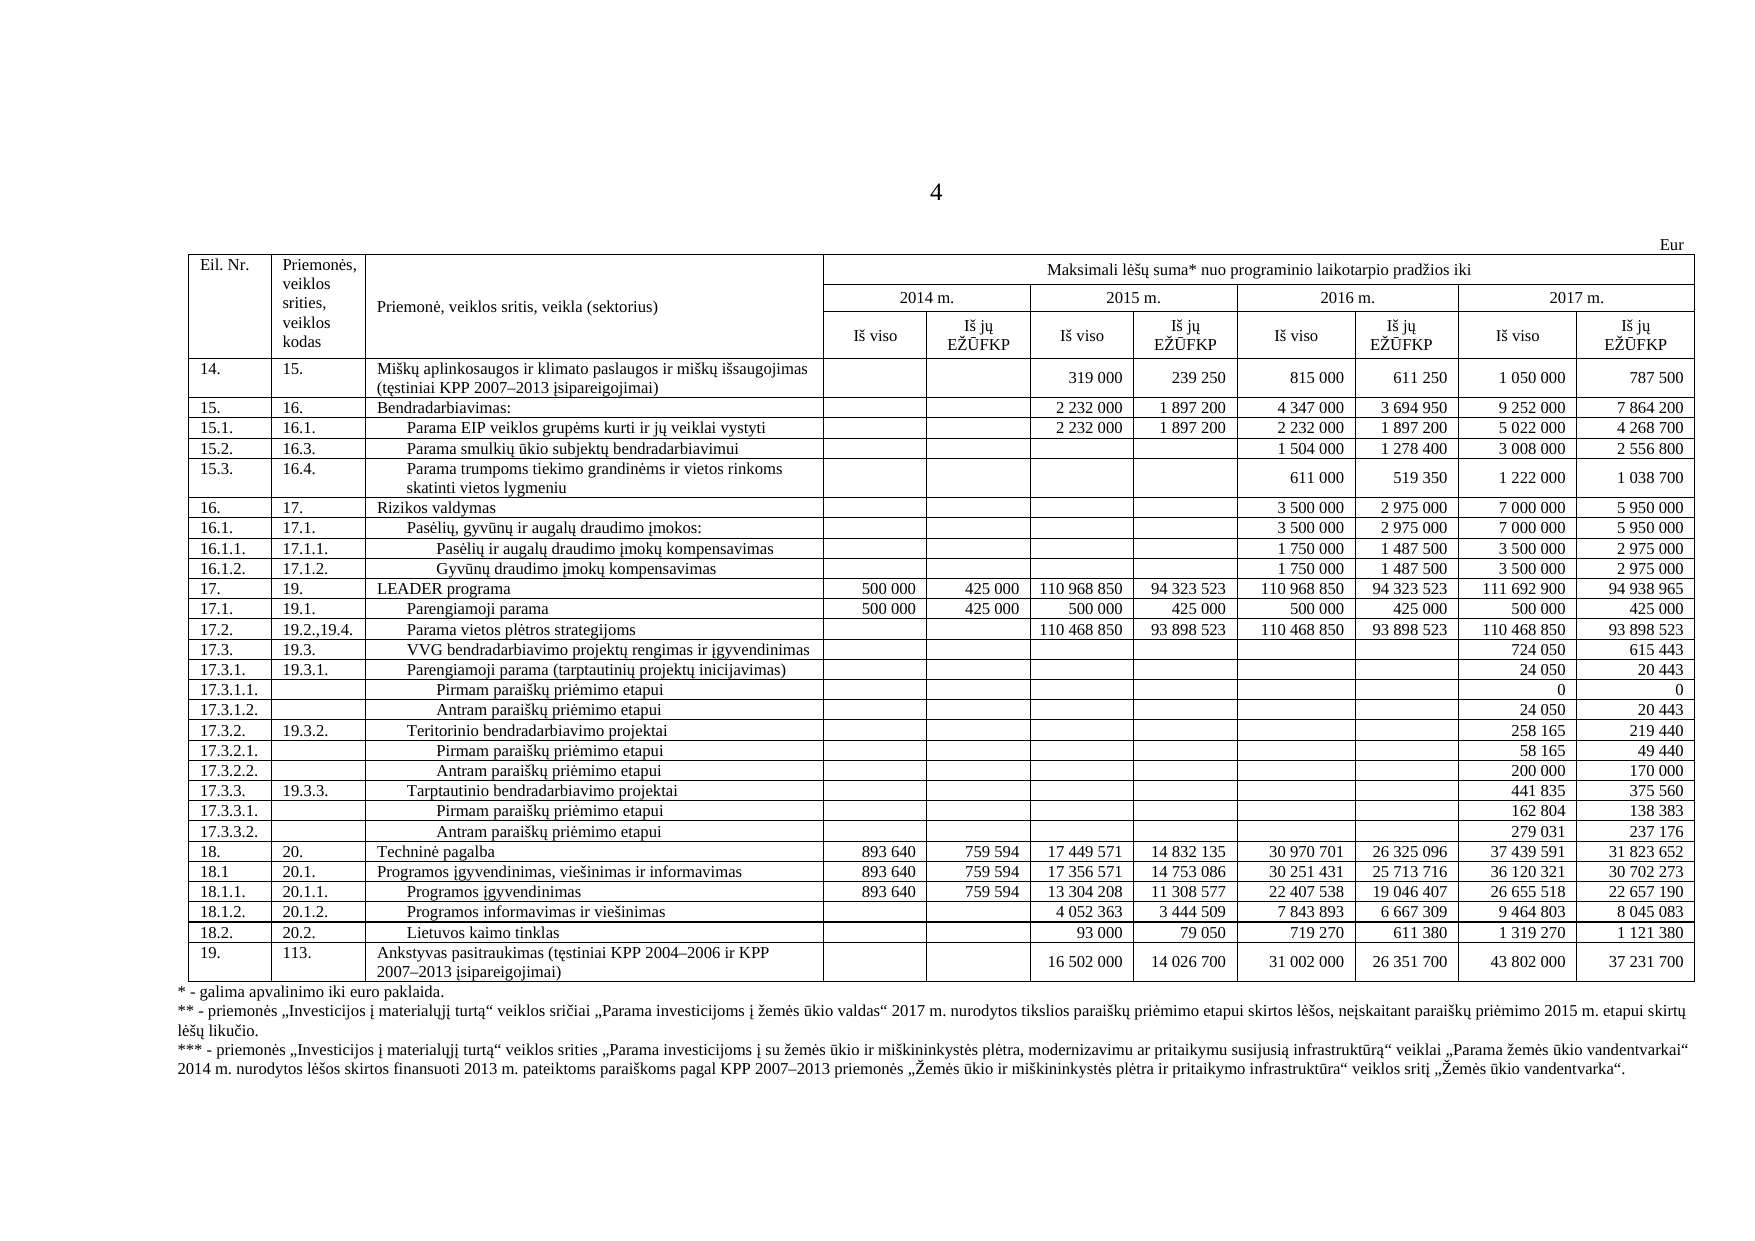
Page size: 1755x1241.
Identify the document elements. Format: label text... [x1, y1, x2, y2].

table_cell [272, 741, 365, 760]
table_cell 759 594 [927, 862, 1030, 881]
table_cell 94 938 965 [1577, 579, 1694, 598]
table_cell 0 [1577, 680, 1694, 699]
table_cell Tarptautinio bendradarbiavimo projektai [366, 781, 823, 800]
table_cell [272, 680, 365, 699]
table_cell 425 000 [1577, 599, 1694, 618]
table_cell [1134, 539, 1237, 558]
table_cell 17.1. [189, 599, 271, 618]
table_cell 1 278 400 [1356, 439, 1458, 458]
table_cell 815 000 [1238, 359, 1355, 397]
table_cell 17.3.3. [189, 781, 271, 800]
table_cell [1134, 439, 1237, 458]
table_cell 5 950 000 [1577, 498, 1694, 517]
table_cell 17.1.1. [272, 539, 365, 558]
table_cell 519 350 [1356, 459, 1458, 497]
table_header Eur [1577, 235, 1695, 254]
table_cell 17.1.2. [272, 559, 365, 578]
table_cell [927, 720, 1030, 739]
table_cell 19.3.3. [272, 781, 365, 800]
table_cell 19.3.1. [272, 660, 365, 679]
table_cell [1238, 821, 1355, 841]
table_cell 30 702 273 [1577, 862, 1694, 881]
table_cell 15. [189, 398, 271, 417]
table_cell 93 898 523 [1356, 619, 1458, 638]
table_cell [1356, 821, 1458, 841]
table_cell 16.1.1. [189, 539, 271, 558]
table_cell [927, 619, 1030, 638]
table_cell [1031, 821, 1133, 841]
table_cell 17.3.3.1. [189, 801, 271, 820]
table_cell 2014 m. [824, 285, 1030, 311]
table_cell Iš jų EŽŪFKP [1356, 312, 1458, 358]
table_cell [1031, 680, 1133, 699]
table_cell 17.3.2.2. [189, 761, 271, 780]
table_cell 16. [272, 398, 365, 417]
table_cell 7 843 893 [1238, 902, 1355, 921]
table_cell Ankstyvas pasitraukimas (tęstiniai KPP 2004–2006 ir KPP 2007–2013 įsipareigojimai) [366, 943, 823, 981]
table_cell 4 268 700 [1577, 418, 1694, 437]
table_cell 237 176 [1577, 821, 1694, 841]
table_cell 9 252 000 [1459, 398, 1576, 417]
table_cell [1031, 761, 1133, 780]
table_cell 500 000 [824, 599, 926, 618]
table_cell 724 050 [1459, 640, 1576, 659]
table_cell Parama vietos plėtros strategijoms [366, 619, 823, 638]
table_cell 611 380 [1356, 923, 1458, 942]
table_cell [824, 459, 926, 497]
table_cell [824, 902, 926, 921]
table_cell Miškų aplinkosaugos ir klimato paslaugos ir miškų išsaugojimas (tęstiniai KPP 2007–2013 įsipareigojimai) [366, 359, 823, 397]
table_cell 18. [189, 842, 271, 861]
table_cell [1238, 801, 1355, 820]
table_cell 26 351 700 [1356, 943, 1458, 981]
table_cell [1031, 720, 1133, 739]
table_cell 31 002 000 [1238, 943, 1355, 981]
table_header [824, 235, 1237, 254]
table_cell [1031, 640, 1133, 659]
table_cell 93 898 523 [1577, 619, 1694, 638]
table_cell 219 440 [1577, 720, 1694, 739]
table_cell 43 802 000 [1459, 943, 1576, 981]
table_cell [1134, 720, 1237, 739]
table_cell 500 000 [1459, 599, 1576, 618]
table_cell Priemonės, veiklos srities, veiklos kodas [272, 255, 365, 358]
table_cell 16.1. [189, 518, 271, 537]
table_cell [1356, 640, 1458, 659]
table_cell Programos įgyvendinimas [366, 882, 823, 901]
table_cell Iš viso [1238, 312, 1355, 358]
table_cell 162 804 [1459, 801, 1576, 820]
table_cell 24 050 [1459, 660, 1576, 679]
table_cell [927, 518, 1030, 537]
table_cell [1134, 459, 1237, 497]
table_cell Programos informavimas ir viešinimas [366, 902, 823, 921]
table_cell 16 502 000 [1031, 943, 1133, 981]
text *** - priemonės „Investicijos į materialųjį turtą“ veiklos srities „Parama investicijoms į su žemės ūkio ir miškininkystės plėtra, modernizavimu ar pritaikymu susijusią infrastruktūrą“ veiklai „Parama žemės ūkio vandentvarkai“ 2014 m. nurodytos lėšos skirtos finansuoti 2013 m. pateiktoms paraiškoms pagal KPP 2007–2013 priemonės „Žemės ūkio ir miškininkystės plėtra ir pritaikymo infrastruktūra“ veiklos sritį „Žemės ūkio vandentvarka“. [177, 1039, 1695, 1078]
table_cell [824, 801, 926, 820]
table_cell 16. [189, 498, 271, 517]
table_cell 20.1.2. [272, 902, 365, 921]
table_cell 93 898 523 [1134, 619, 1237, 638]
table_cell 1 750 000 [1238, 559, 1355, 578]
table_cell 20 443 [1577, 660, 1694, 679]
table_cell 17.3.2. [189, 720, 271, 739]
table_cell Antram paraiškų priėmimo etapui [366, 761, 823, 780]
table_cell 20.2. [272, 923, 365, 942]
table_cell 15.1. [189, 418, 271, 437]
table_cell Programos įgyvendinimas, viešinimas ir informavimas [366, 862, 823, 881]
table_cell 2 556 800 [1577, 439, 1694, 458]
table_cell 18.1 [189, 862, 271, 881]
table_header [365, 235, 823, 254]
table_cell 3 694 950 [1356, 398, 1458, 417]
table_cell Parengiamoji parama [366, 599, 823, 618]
table_cell 239 250 [1134, 359, 1237, 397]
table_cell 36 120 321 [1459, 862, 1576, 881]
table_cell VVG bendradarbiavimo projektų rengimas ir įgyvendinimas [366, 640, 823, 659]
table_cell 26 655 518 [1459, 882, 1576, 901]
table_cell [1031, 801, 1133, 820]
table_cell Iš jų EŽŪFKP [927, 312, 1030, 358]
table_cell [824, 761, 926, 780]
table_cell [824, 619, 926, 638]
table_cell [1134, 821, 1237, 841]
table_cell 17 356 571 [1031, 862, 1133, 881]
table_cell 2 975 000 [1577, 539, 1694, 558]
table_cell [1031, 700, 1133, 719]
table_cell Pirmam paraiškų priėmimo etapui [366, 801, 823, 820]
table_cell 37 439 591 [1459, 842, 1576, 861]
table_cell Pasėlių, gyvūnų ir augalų draudimo įmokos: [366, 518, 823, 537]
table_cell [1356, 700, 1458, 719]
table_cell [927, 902, 1030, 921]
table_cell 15. [272, 359, 365, 397]
table_cell [1238, 761, 1355, 780]
table_cell [1356, 801, 1458, 820]
table_cell [272, 801, 365, 820]
table_cell 110 468 850 [1459, 619, 1576, 638]
table_cell [927, 741, 1030, 760]
table_cell [824, 398, 926, 417]
table_cell [1238, 680, 1355, 699]
table_cell 2017 m. [1459, 285, 1694, 311]
table_cell [927, 418, 1030, 437]
table_cell 611 000 [1238, 459, 1355, 497]
table_cell 16.1. [272, 418, 365, 437]
table_cell Techninė pagalba [366, 842, 823, 861]
table_cell 5 950 000 [1577, 518, 1694, 537]
table_cell Pasėlių ir augalų draudimo įmokų kompensavimas [366, 539, 823, 558]
table_cell Antram paraiškų priėmimo etapui [366, 700, 823, 719]
table_cell 2 232 000 [1031, 398, 1133, 417]
table_cell 17. [189, 579, 271, 598]
table_cell 2 232 000 [1031, 418, 1133, 437]
table_cell 19.1. [272, 599, 365, 618]
table_cell [927, 640, 1030, 659]
table_cell 2 975 000 [1356, 518, 1458, 537]
table_cell [1238, 700, 1355, 719]
table_cell 2 975 000 [1356, 498, 1458, 517]
table_cell Iš viso [1459, 312, 1576, 358]
table_cell 8 045 083 [1577, 902, 1694, 921]
table_cell Lietuvos kaimo tinklas [366, 923, 823, 942]
table_cell 110 968 850 [1238, 579, 1355, 598]
table_cell 615 443 [1577, 640, 1694, 659]
table_cell 611 250 [1356, 359, 1458, 397]
table_cell [824, 720, 926, 739]
table_cell 17.1. [272, 518, 365, 537]
table_cell [927, 781, 1030, 800]
table_cell Priemonė, veiklos sritis, veikla (sektorius) [366, 255, 823, 358]
table_cell 111 692 900 [1459, 579, 1576, 598]
table_cell [272, 821, 365, 841]
table_cell 17 449 571 [1031, 842, 1133, 861]
table_header [1355, 235, 1458, 254]
table_cell 19.2.,19.4. [272, 619, 365, 638]
table_cell 17. [272, 498, 365, 517]
table_cell 20.1. [272, 862, 365, 881]
table_cell 4 052 363 [1031, 902, 1133, 921]
table_cell 17.3.3.2. [189, 821, 271, 841]
table_cell [824, 539, 926, 558]
table_cell [927, 660, 1030, 679]
table_cell 3 500 000 [1238, 498, 1355, 517]
table_cell 37 231 700 [1577, 943, 1694, 981]
table_cell 2016 m. [1238, 285, 1458, 311]
table_cell 17.3.1. [189, 660, 271, 679]
table_cell [1031, 498, 1133, 517]
table_cell [1134, 660, 1237, 679]
table_cell Maksimali lėšų suma* nuo programinio laikotarpio pradžios iki [824, 255, 1694, 284]
table_cell [824, 943, 926, 981]
table_cell [824, 781, 926, 800]
table_cell 16.1.2. [189, 559, 271, 578]
table_cell [927, 439, 1030, 458]
table_cell 58 165 [1459, 741, 1576, 760]
table_cell 19.3. [272, 640, 365, 659]
table_cell 26 325 096 [1356, 842, 1458, 861]
text * - galima apvalinimo iki euro paklaida. [177, 982, 1695, 1001]
table_cell [927, 498, 1030, 517]
table_cell [1031, 741, 1133, 760]
table_cell 93 000 [1031, 923, 1133, 942]
table_cell 425 000 [1134, 599, 1237, 618]
table_cell 14. [189, 359, 271, 397]
table_cell 425 000 [927, 579, 1030, 598]
table_cell 110 968 850 [1031, 579, 1133, 598]
table_cell Iš viso [1031, 312, 1133, 358]
table_cell 16.3. [272, 439, 365, 458]
table_cell [1031, 539, 1133, 558]
table_cell [927, 821, 1030, 841]
table_cell [824, 418, 926, 437]
table_cell Pirmam paraiškų priėmimo etapui [366, 741, 823, 760]
table_cell 7 864 200 [1577, 398, 1694, 417]
table_cell 1 050 000 [1459, 359, 1576, 397]
table_cell Parama trumpoms tiekimo grandinėms ir vietos rinkoms skatinti vietos lygmeniu [366, 459, 823, 497]
table_cell 11 308 577 [1134, 882, 1237, 901]
table_cell 6 667 309 [1356, 902, 1458, 921]
table_cell 500 000 [1031, 599, 1133, 618]
table_cell 375 560 [1577, 781, 1694, 800]
table_cell 1 897 200 [1134, 418, 1237, 437]
table_cell [824, 498, 926, 517]
table_cell 3 500 000 [1459, 539, 1576, 558]
table_cell 2015 m. [1031, 285, 1237, 311]
table_cell 15.3. [189, 459, 271, 497]
table_cell [927, 359, 1030, 397]
table_cell [1134, 700, 1237, 719]
table_cell [927, 923, 1030, 942]
table_cell 441 835 [1459, 781, 1576, 800]
table_cell [1238, 781, 1355, 800]
table_cell 1 222 000 [1459, 459, 1576, 497]
table_cell 1 504 000 [1238, 439, 1355, 458]
table_cell 14 026 700 [1134, 943, 1237, 981]
text ** - priemonės „Investicijos į materialųjį turtą“ veiklos sričiai „Parama investicijoms į žemės ūkio valdas“ 2017 m. nurodytos tikslios paraiškų priėmimo etapui skirtos lėšos, neįskaitant paraiškų priėmimo 2015 m. etapui skirtų lėšų likučio. [177, 1001, 1695, 1039]
table_cell [1238, 720, 1355, 739]
table_cell [1031, 559, 1133, 578]
table_cell [1238, 741, 1355, 760]
table_cell [824, 741, 926, 760]
table_cell 16.4. [272, 459, 365, 497]
table_cell 1 487 500 [1356, 559, 1458, 578]
table_cell 17.3.2.1. [189, 741, 271, 760]
table_cell 5 022 000 [1459, 418, 1576, 437]
table_cell 0 [1459, 680, 1576, 699]
table_cell 279 031 [1459, 821, 1576, 841]
table_cell [1134, 559, 1237, 578]
table_cell 3 444 509 [1134, 902, 1237, 921]
table_cell Antram paraiškų priėmimo etapui [366, 821, 823, 841]
table_cell [1031, 518, 1133, 537]
table_cell [927, 539, 1030, 558]
table_cell 138 383 [1577, 801, 1694, 820]
table_cell [927, 398, 1030, 417]
table_cell 2 232 000 [1238, 418, 1355, 437]
table_cell 319 000 [1031, 359, 1133, 397]
table_cell 4 347 000 [1238, 398, 1355, 417]
table_cell 759 594 [927, 882, 1030, 901]
table_cell [824, 660, 926, 679]
table_cell 1 319 270 [1459, 923, 1576, 942]
table_cell 1 487 500 [1356, 539, 1458, 558]
table_cell 94 323 523 [1134, 579, 1237, 598]
table_cell Rizikos valdymas [366, 498, 823, 517]
table_cell Iš jų EŽŪFKP [1577, 312, 1694, 358]
table_cell [1356, 741, 1458, 760]
table_cell Bendradarbiavimas: [366, 398, 823, 417]
table_cell 893 640 [824, 862, 926, 881]
table_cell [927, 459, 1030, 497]
table_cell 170 000 [1577, 761, 1694, 780]
table_header [1459, 235, 1577, 254]
table_cell [1134, 640, 1237, 659]
table_cell [824, 559, 926, 578]
table_cell [824, 923, 926, 942]
table_cell 17.3.1.2. [189, 700, 271, 719]
table_cell [1031, 439, 1133, 458]
table_cell 258 165 [1459, 720, 1576, 739]
table_cell [824, 439, 926, 458]
table_cell 19. [189, 943, 271, 981]
table_cell Gyvūnų draudimo įmokų kompensavimas [366, 559, 823, 578]
table_cell 14 753 086 [1134, 862, 1237, 881]
table_cell [1134, 680, 1237, 699]
table_cell Pirmam paraiškų priėmimo etapui [366, 680, 823, 699]
table_cell [927, 700, 1030, 719]
table_cell 893 640 [824, 842, 926, 861]
table_cell 3 500 000 [1459, 559, 1576, 578]
table_cell 18.2. [189, 923, 271, 942]
table_cell 30 251 431 [1238, 862, 1355, 881]
table_cell 22 657 190 [1577, 882, 1694, 901]
table_cell 20. [272, 842, 365, 861]
table_cell 1 038 700 [1577, 459, 1694, 497]
table_cell 500 000 [1238, 599, 1355, 618]
table_cell [1356, 720, 1458, 739]
table_cell [824, 640, 926, 659]
table_cell 49 440 [1577, 741, 1694, 760]
table_cell [1134, 498, 1237, 517]
table_cell [1031, 781, 1133, 800]
table_cell [927, 559, 1030, 578]
table_cell 787 500 [1577, 359, 1694, 397]
table_cell 110 468 850 [1031, 619, 1133, 638]
table_cell 17.3.1.1. [189, 680, 271, 699]
table_cell [1134, 761, 1237, 780]
table_cell [272, 761, 365, 780]
table_header [189, 235, 271, 254]
table_cell [927, 801, 1030, 820]
table_cell [824, 518, 926, 537]
table_cell 15.2. [189, 439, 271, 458]
table_cell 2 975 000 [1577, 559, 1694, 578]
table_cell [1134, 801, 1237, 820]
table_header [1237, 235, 1355, 254]
table_cell 1 897 200 [1134, 398, 1237, 417]
table_cell Iš viso [824, 312, 926, 358]
table_cell 18.1.2. [189, 902, 271, 921]
table_cell [1134, 741, 1237, 760]
table_cell 719 270 [1238, 923, 1355, 942]
table_cell [1134, 518, 1237, 537]
table_cell 425 000 [1356, 599, 1458, 618]
table_cell 7 000 000 [1459, 498, 1576, 517]
table_cell [824, 359, 926, 397]
table_cell [927, 761, 1030, 780]
table_cell Teritorinio bendradarbiavimo projektai [366, 720, 823, 739]
table_cell 22 407 538 [1238, 882, 1355, 901]
table_cell 893 640 [824, 882, 926, 901]
table_cell [1238, 640, 1355, 659]
table_cell 13 304 208 [1031, 882, 1133, 901]
table_cell 1 897 200 [1356, 418, 1458, 437]
table_cell 500 000 [824, 579, 926, 598]
table_cell [927, 680, 1030, 699]
table_cell 20.1.1. [272, 882, 365, 901]
table_cell 25 713 716 [1356, 862, 1458, 881]
table_cell 14 832 135 [1134, 842, 1237, 861]
table_cell [824, 680, 926, 699]
table_cell 24 050 [1459, 700, 1576, 719]
table_cell 30 970 701 [1238, 842, 1355, 861]
table_cell [927, 943, 1030, 981]
table_cell [1031, 459, 1133, 497]
table_cell Parengiamoji parama (tarptautinių projektų inicijavimas) [366, 660, 823, 679]
table_cell 17.3. [189, 640, 271, 659]
table_cell [824, 821, 926, 841]
table_cell 113. [272, 943, 365, 981]
table_cell 3 500 000 [1238, 518, 1355, 537]
table_cell 79 050 [1134, 923, 1237, 942]
table_cell 19.3.2. [272, 720, 365, 739]
table_cell 110 468 850 [1238, 619, 1355, 638]
table_cell 19. [272, 579, 365, 598]
table_cell [1238, 660, 1355, 679]
table_cell LEADER programa [366, 579, 823, 598]
table_cell Parama smulkių ūkio subjektų bendradarbiavimui [366, 439, 823, 458]
table_cell 9 464 803 [1459, 902, 1576, 921]
table_cell 1 121 380 [1577, 923, 1694, 942]
table_cell Parama EIP veiklos grupėms kurti ir jų veiklai vystyti [366, 418, 823, 437]
table_cell 200 000 [1459, 761, 1576, 780]
table_cell 759 594 [927, 842, 1030, 861]
table_cell [1134, 781, 1237, 800]
table_cell 20 443 [1577, 700, 1694, 719]
table_cell Iš jų EŽŪFKP [1134, 312, 1237, 358]
table_cell 31 823 652 [1577, 842, 1694, 861]
table_cell 18.1.1. [189, 882, 271, 901]
table_cell [272, 700, 365, 719]
table_cell [1356, 660, 1458, 679]
table_cell [1356, 680, 1458, 699]
table_cell 19 046 407 [1356, 882, 1458, 901]
table_cell Eil. Nr. [189, 255, 271, 358]
table_header [271, 235, 365, 254]
table_cell [1356, 761, 1458, 780]
table_cell [1031, 660, 1133, 679]
table_cell 17.2. [189, 619, 271, 638]
table_cell [824, 700, 926, 719]
table_cell 425 000 [927, 599, 1030, 618]
table_cell 94 323 523 [1356, 579, 1458, 598]
table_cell 7 000 000 [1459, 518, 1576, 537]
table_cell 3 008 000 [1459, 439, 1576, 458]
table_cell [1356, 781, 1458, 800]
table_cell 1 750 000 [1238, 539, 1355, 558]
